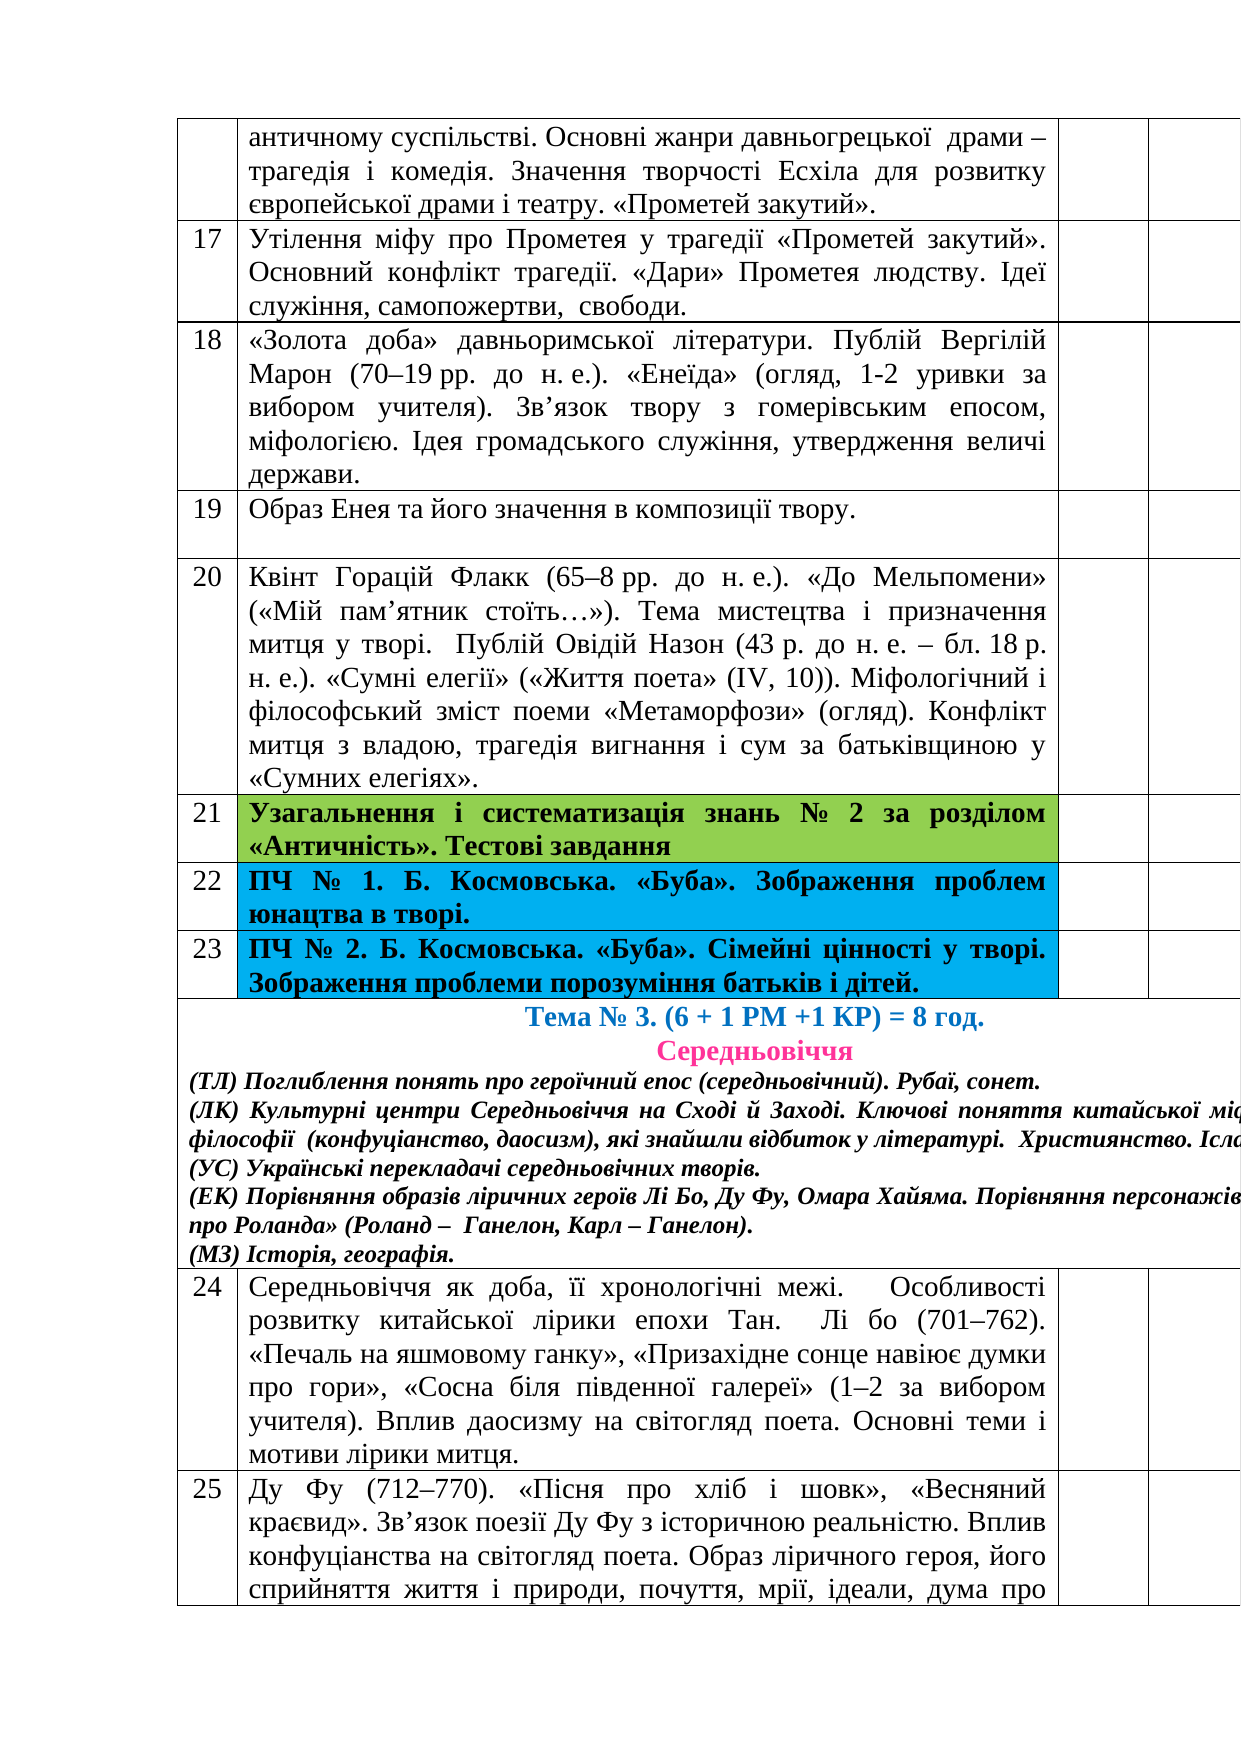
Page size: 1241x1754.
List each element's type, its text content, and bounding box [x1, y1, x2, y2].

table_cell Ду Фу (712–770). «Пісня про хліб і шовк», «Весняний краєвид». Зв’язок поезії Ду Фу з історичною реальністю. Вплив конфуціанства на світогляд поета. Образ ліричного героя, його сприйняття життя і природи, почуття, мрії, ідеали, дума про [238, 1471, 1058, 1605]
table_cell [178, 119, 237, 220]
table_cell [1149, 795, 1240, 862]
table_cell Узагальнення і систематизація знань № 2 за розділом «Античність». Тестові завдання [238, 795, 1058, 862]
table_cell 21 [178, 795, 237, 862]
table_cell [1149, 119, 1240, 220]
table_cell Образ Енея та його значення в композиції твору. [238, 491, 1058, 558]
table_cell [1059, 1471, 1148, 1605]
table_cell [1149, 863, 1240, 930]
table_cell [1059, 323, 1148, 490]
table_cell [1149, 1269, 1240, 1470]
table_cell [1059, 221, 1148, 321]
table_cell [1059, 559, 1148, 794]
table_cell [1149, 1471, 1240, 1605]
table_cell 22 [178, 863, 237, 930]
table_cell 20 [178, 559, 237, 794]
table_cell Утілення міфу про Прометея у трагедії «Прометей закутий». Основний конфлікт трагедії. «Дари» Прометея людству. Ідеї служіння, самопожертви, свободи. [238, 221, 1058, 321]
table_cell [1059, 863, 1148, 930]
table_cell 24 [178, 1269, 237, 1470]
table_cell [1149, 491, 1240, 558]
table_cell [1059, 119, 1148, 220]
table_cell [1059, 795, 1148, 862]
table_cell ПЧ № 2. Б. Космовська. «Буба». Сімейні цінності у творі. Зображення проблеми порозуміння батьків і дітей. [238, 931, 1058, 998]
table_cell [1149, 221, 1240, 321]
table_cell 19 [178, 491, 237, 558]
table_cell ПЧ № 1. Б. Космовська. «Буба». Зображення проблем юнацтва в творі. [238, 863, 1058, 930]
table_cell 23 [178, 931, 237, 998]
table_cell античному суспільстві. Основні жанри давньогрецької драми – трагедія і комедія. Значення творчості Есхіла для розвитку європейської драми і театру. «Прометей закутий». [238, 119, 1058, 220]
table_cell 25 [178, 1471, 237, 1605]
table_cell Квінт Горацій Флакк (65–8 рр. до н. е.). «До Мельпомени» («Мій пам’ятник стоїть…»). Тема мистецтва і призначення митця у творі. Публій Овідій Назон (43 р. до н. е. – бл. 18 р. н. е.). «Сумні елегії» («Життя поета» (ІV, 10)). Міфологічний і філософський зміст поеми «Метаморфози» (огляд). Конфлікт митця з владою, трагедія вигнання і сум за батьківщиною у «Сумних елегіях». [238, 559, 1058, 794]
table_cell [1059, 1269, 1148, 1470]
table_cell Середньовіччя як доба, її хронологічні межі. Особливості розвитку китайської лірики епохи Тан. Лі бо (701–762). «Печаль на яшмовому ганку», «Призахідне сонце навіює думки про гори», «Сосна біля південної галереї» (1–2 за вибором учителя). Вплив даосизму на світогляд поета. Основні теми і мотиви лірики митця. [238, 1269, 1058, 1470]
table_cell Тема № 3. (6 + 1 РМ +1 КР) = 8 год. Середньовіччя (ТЛ) Поглиблення понять про героїчний епос (середньовічний). Рубаї, сонет. (ЛК) Культурні центри Середньовіччя на Сході й Заході. Ключові поняття китайської міфології, філософії (конфуціанство, даосизм), які знайшли відбиток у літературі. Християнство. Іслам. (УС) Українські перекладачі середньовічних творів. (ЕК) Порівняння образів ліричних героїв Лі Бо, Ду Фу, Омара Хайяма. Порівняння персонажів «Пісні про Роланда» (Роланд – Ганелон, Карл – Ганелон). (МЗ) Історія, географія. [178, 999, 1240, 1268]
table_cell 18 [178, 323, 237, 490]
table_cell [1059, 931, 1148, 998]
table_cell «Золота доба» давньоримської літератури. Публій Вергілій Марон (70–19 рр. до н. е.). «Енеїда» (огляд, 1-2 уривки за вибором учителя). Зв’язок твору з гомерівським епосом, міфологією. Ідея громадського служіння, утвердження величі держави. [238, 323, 1058, 490]
table_cell [1149, 931, 1240, 998]
table_cell [1149, 323, 1240, 490]
table_cell [1149, 559, 1240, 794]
table_cell [1059, 491, 1148, 558]
table_cell 17 [178, 221, 237, 321]
